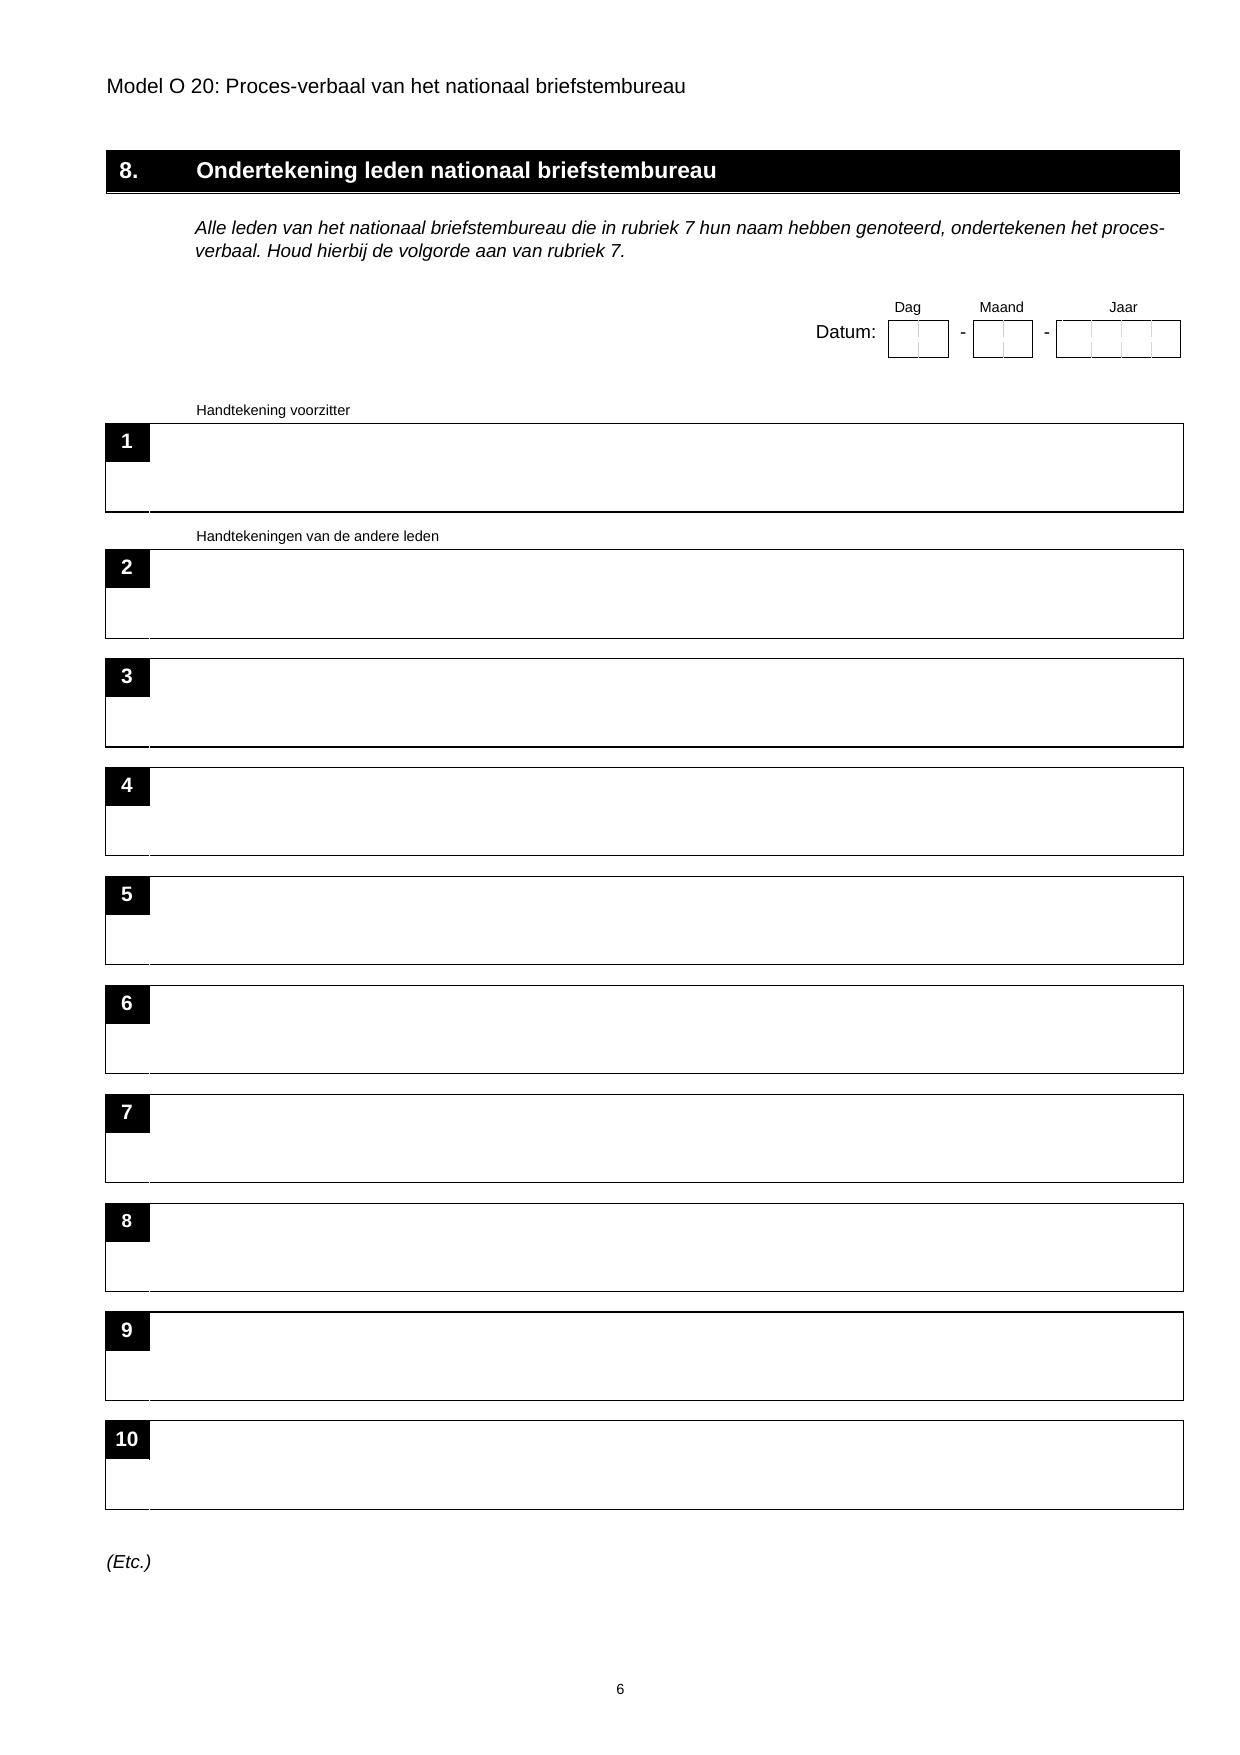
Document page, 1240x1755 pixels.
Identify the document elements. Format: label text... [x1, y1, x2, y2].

table_header [150, 1095, 1183, 1133]
text Alle leden van het nationaal briefstembureau die in rubriek 7 hun naam hebben genoteerd, ondertekenen het proces-verbaal. Houd hierbij de volgorde aan van rubriek 7. [195, 215, 1181, 261]
table_cell [106, 1461, 149, 1509]
table_header 3 [106, 659, 149, 697]
table_cell [918, 321, 948, 357]
table_cell [106, 463, 149, 511]
table_header [1033, 284, 1062, 320]
table_header Jaar [1063, 284, 1180, 320]
table_header [150, 877, 1183, 915]
table_cell [106, 807, 149, 855]
table_cell [150, 698, 1183, 746]
table_header [949, 284, 973, 320]
table_cell [150, 424, 1183, 462]
table_header [150, 1421, 1183, 1459]
table_cell [1092, 321, 1121, 357]
table_header Ondertekening leden nationaal briefstembureau [107, 151, 1179, 192]
table_cell [1057, 321, 1092, 357]
table_header Handtekening voorzitter [150, 402, 1183, 423]
table_cell [106, 1134, 149, 1182]
table_cell [1121, 321, 1151, 357]
table_header Dag [889, 284, 948, 320]
table_cell [150, 916, 1183, 964]
table_header [150, 1313, 1183, 1351]
table_cell [974, 321, 1003, 357]
text (Etc.) [106, 1551, 1181, 1572]
table_cell [150, 807, 1183, 855]
table_header Maand [974, 284, 1032, 320]
table_cell - [1033, 321, 1056, 357]
table_header Handtekeningen van de andere leden [150, 528, 1183, 549]
table_header 8 [106, 1204, 149, 1242]
table_header [106, 402, 149, 423]
table_header 10 [106, 1421, 149, 1459]
table_cell [150, 550, 1183, 588]
table_header [150, 1204, 1183, 1242]
table_cell [106, 916, 149, 964]
table_header [150, 768, 1183, 806]
table_header 9 [106, 1313, 149, 1351]
table_cell [150, 1352, 1183, 1400]
table_cell [150, 1243, 1183, 1291]
table_cell [106, 1243, 149, 1291]
table_cell [106, 1025, 149, 1073]
table_cell [889, 321, 918, 357]
table_cell [1003, 321, 1032, 357]
table_cell 1 [106, 424, 149, 462]
table_cell [1151, 321, 1180, 357]
table_cell [150, 463, 1183, 511]
table_cell [106, 1352, 149, 1400]
table_header 5 [106, 877, 149, 915]
table_header [150, 659, 1183, 697]
table_cell [150, 1025, 1183, 1073]
table_cell 2 [106, 550, 149, 588]
table_cell [106, 589, 149, 637]
table_cell Datum:_ [110, 321, 888, 357]
table_cell [150, 589, 1183, 637]
table_cell [150, 1134, 1183, 1182]
table_cell - [949, 321, 973, 357]
table_header 4 [106, 768, 149, 806]
table_header [106, 528, 149, 549]
table_header 7 [106, 1095, 149, 1133]
table_header [110, 284, 888, 320]
table_header 6 [106, 986, 149, 1024]
table_cell [150, 1461, 1183, 1509]
table_cell [106, 698, 149, 746]
table_header [150, 986, 1183, 1024]
